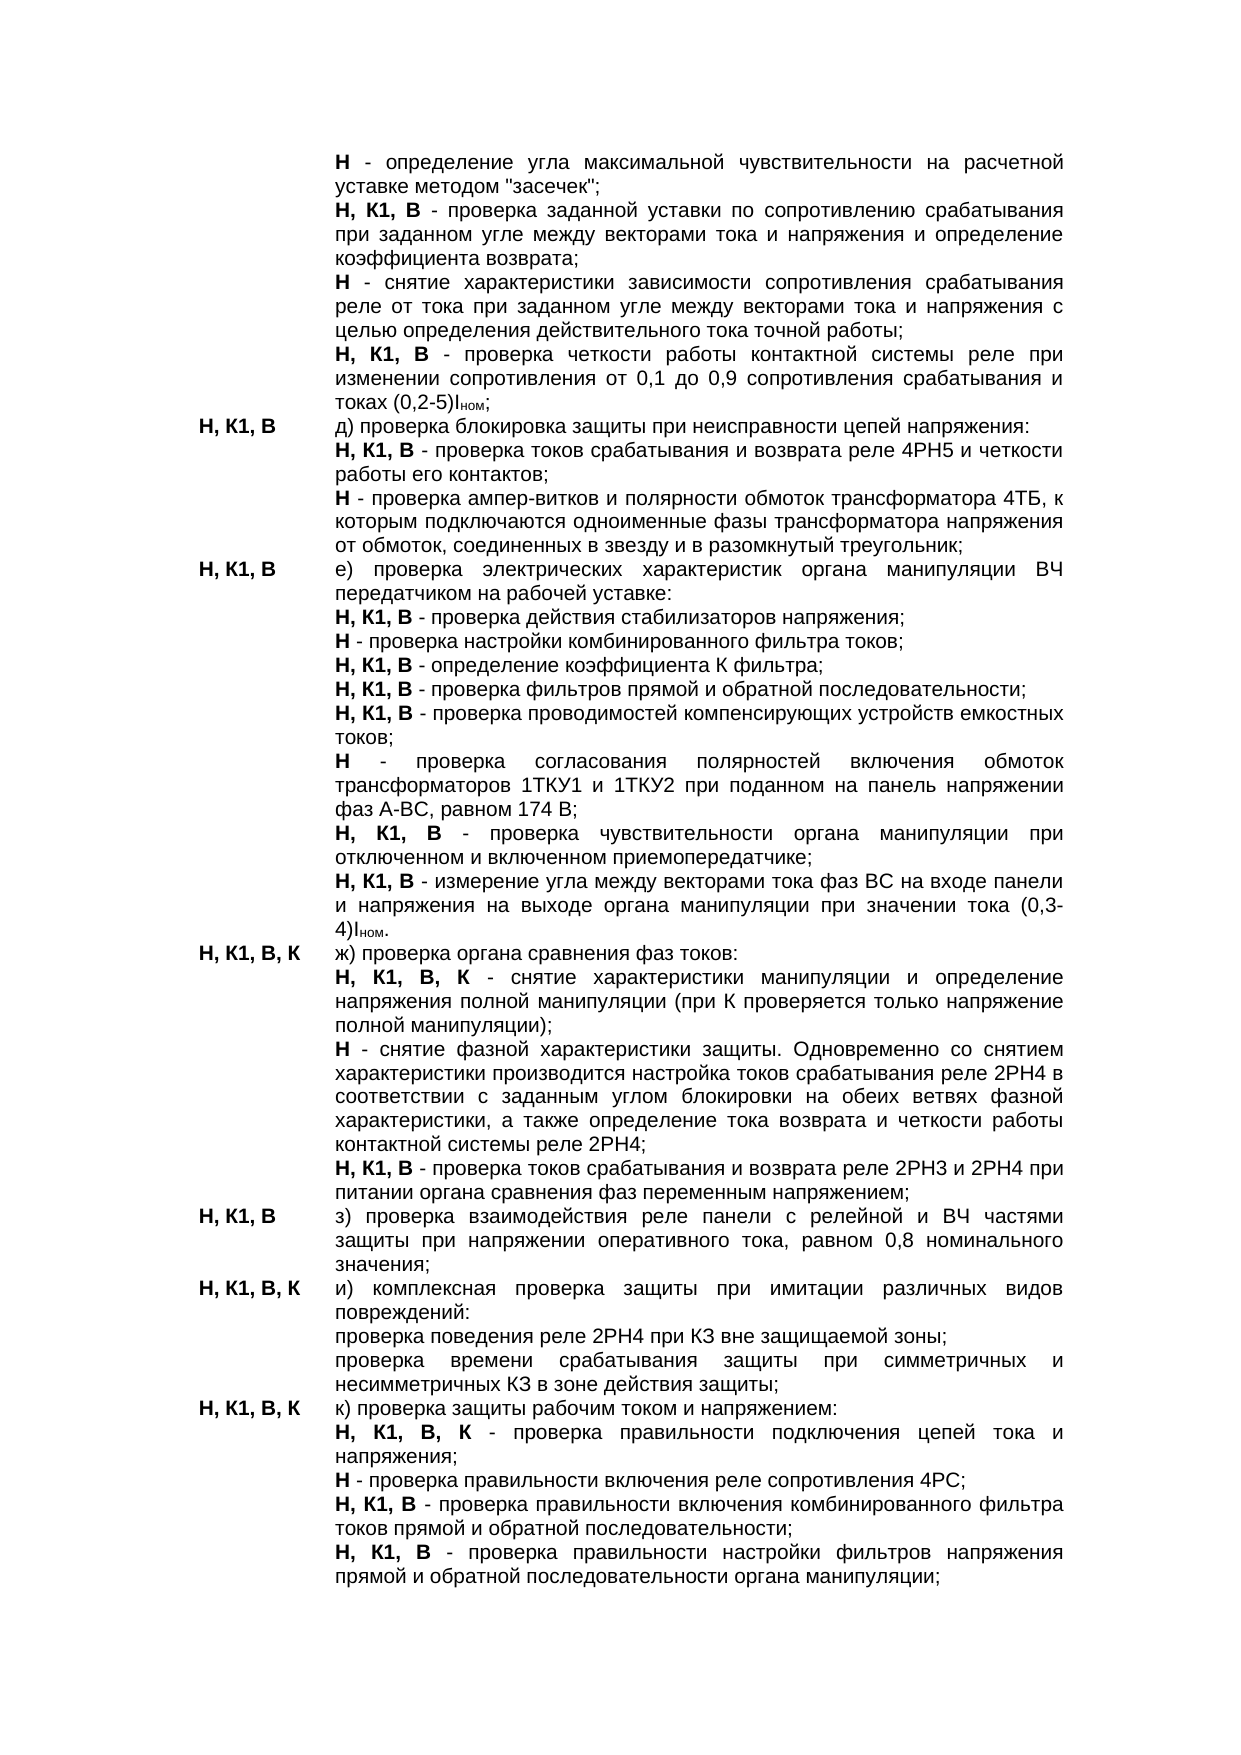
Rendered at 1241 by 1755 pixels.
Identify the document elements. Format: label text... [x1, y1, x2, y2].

table_cell з) проверка взаимодействия реле панели с релейной и ВЧ частями защиты при напряжении оперативного тока, равном 0,8 номинального значения; [324, 1204, 1076, 1276]
table_cell Н, К1, В, К [187, 941, 324, 1204]
table_cell ж) проверка органа сравнения фаз токов: Н, К1, В, К - снятие характеристики манипуляции и определение напряжения полной манипуляции (при К проверяется только напряжение полной манипуляции); Н - снятие фазной характеристики защиты. Одновременно со снятием характеристики производится настройка токов срабатывания реле 2РН4 в соответствии с заданным углом блокировки на обеих ветвях фазной характеристики, а также определение тока возврата и четкости работы контактной системы реле 2РН4; Н, К1, В - проверка токов срабатывания и возврата реле 2РН3 и 2РН4 при питании органа сравнения фаз переменным напряжением; [324, 941, 1076, 1204]
table_cell д) проверка блокировка защиты при неисправности цепей напряжения: Н, К1, В - проверка токов срабатывания и возврата реле 4РН5 и четкости работы его контактов; Н - проверка ампер-витков и полярности обмоток трансформатора 4ТБ, к которым подключаются одноименные фазы трансформатора напряжения от обмоток, соединенных в звезду и в разомкнутый треугольник; [324, 414, 1076, 557]
table_cell Н, К1, В [187, 557, 324, 941]
table_cell Н, К1, В [187, 414, 324, 557]
table_cell Н, К1, В [187, 1204, 324, 1276]
table_cell е) проверка электрических характеристик органа манипуляции ВЧ передатчиком на рабочей уставке: Н, К1, В - проверка действия стабилизаторов напряжения; Н - проверка настройки комбинированного фильтра токов; Н, К1, В - определение коэффициента К фильтра; Н, К1, В - проверка фильтров прямой и обратной последовательности; Н, К1, В - проверка проводимостей компенсирующих устройств емкостных токов; Н - проверка согласования полярностей включения обмоток трансформаторов 1ТКУ1 и 1ТКУ2 при поданном на панель напряжении фаз А-ВС, равном 174 В; Н, К1, В - проверка чувствительности органа манипуляции при отключенном и включенном приемопередатчике; Н, К1, В - измерение угла между векторами тока фаз ВС на входе панели и напряжения на выходе органа манипуляции при значении тока (0,3-4)Iном. [324, 557, 1076, 941]
table_cell и) комплексная проверка защиты при имитации различных видов повреждений: проверка поведения реле 2РН4 при КЗ вне защищаемой зоны; проверка времени срабатывания защиты при симметричных и несимметричных КЗ в зоне действия защиты; [324, 1276, 1076, 1396]
table_cell [187, 150, 324, 413]
table_cell к) проверка защиты рабочим током и напряжением: Н, К1, В, К - проверка правильности подключения цепей тока и напряжения; Н - проверка правильности включения реле сопротивления 4РС; Н, К1, В - проверка правильности включения комбинированного фильтра токов прямой и обратной последовательности; Н, К1, В - проверка правильности настройки фильтров напряжения прямой и обратной последовательности органа манипуляции; [324, 1396, 1076, 1587]
table_cell Н, К1, В, К [187, 1396, 324, 1587]
table_cell Н - определение угла максимальной чувствительности на расчетной уставке методом "засечек"; Н, К1, В - проверка заданной уставки по сопротивлению срабатывания при заданном угле между векторами тока и напряжения и определение коэффициента возврата; Н - снятие характеристики зависимости сопротивления срабатывания реле от тока при заданном угле между векторами тока и напряжения с целью определения действительного тока точной работы; Н, К1, В - проверка четкости работы контактной системы реле при изменении сопротивления от 0,1 до 0,9 сопротивления срабатывания и токах (0,2-5)Iном; [324, 150, 1076, 413]
table_cell Н, К1, В, К [187, 1276, 324, 1396]
